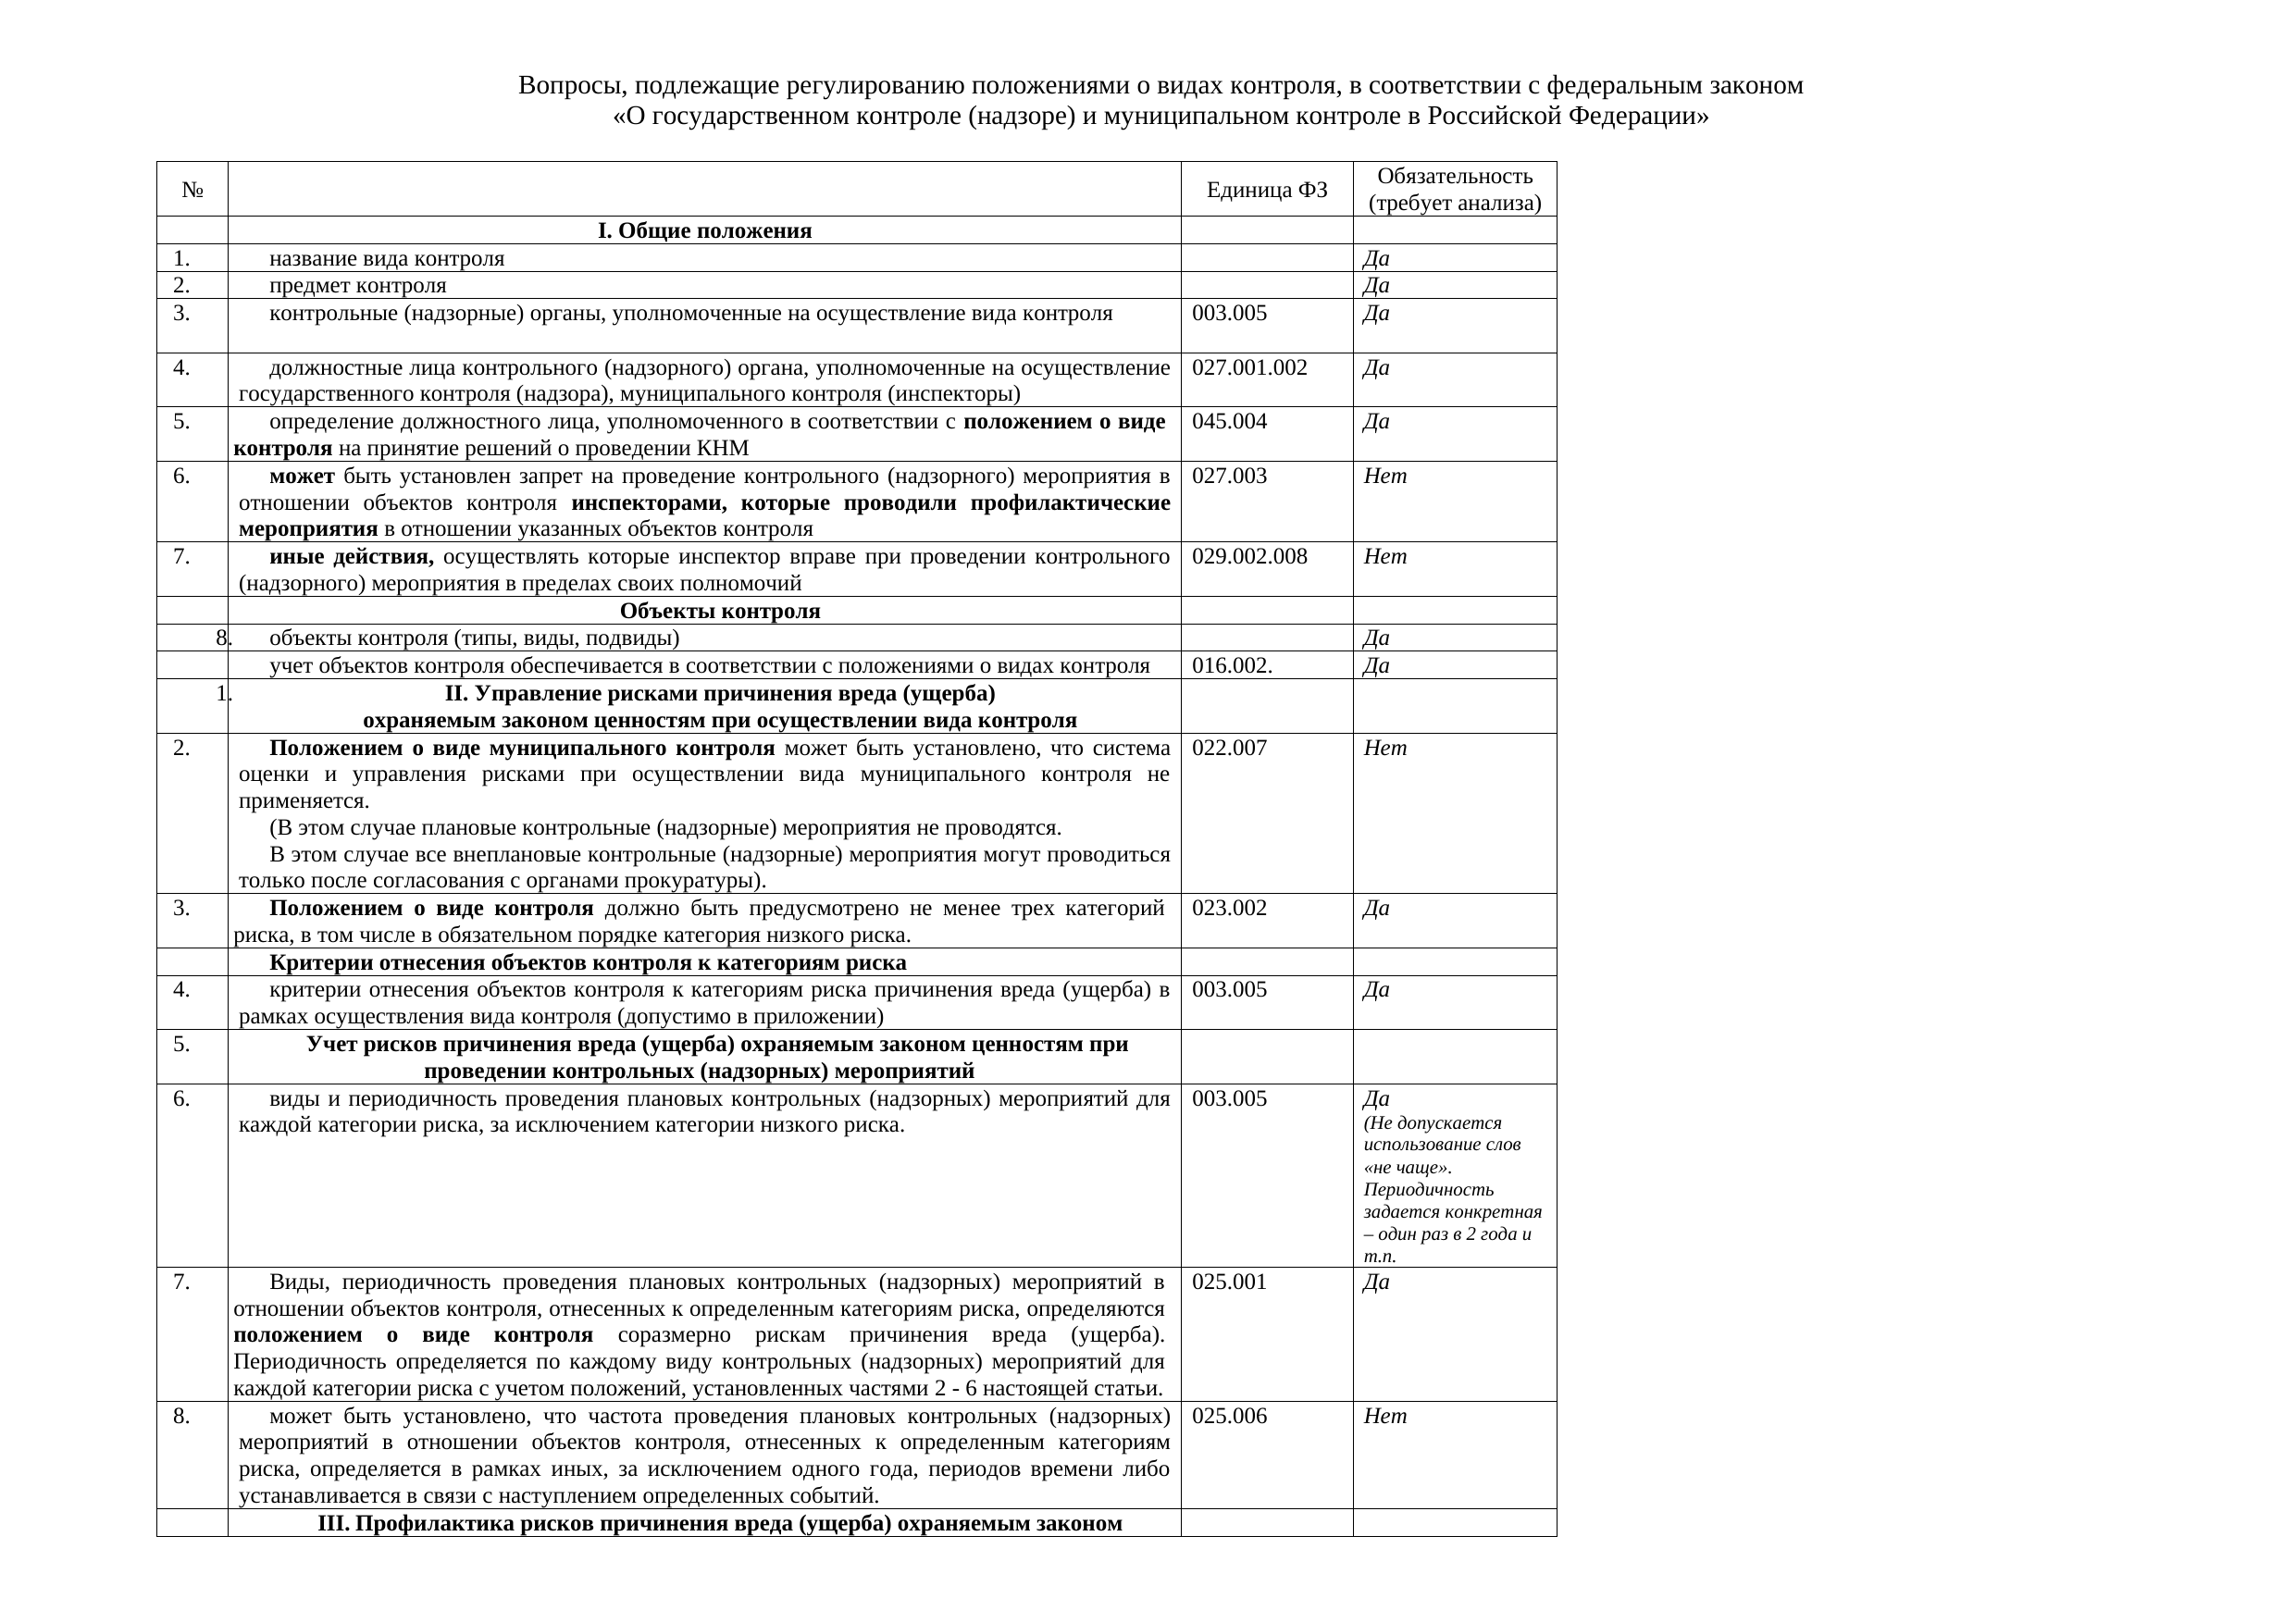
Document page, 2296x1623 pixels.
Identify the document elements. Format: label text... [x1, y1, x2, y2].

table_cell [157, 894, 228, 948]
table_cell 025.001 [1182, 1268, 1353, 1401]
table_cell 022.007 [1182, 734, 1353, 893]
table_cell предмет контроля [229, 272, 1181, 298]
table_cell Нет [1354, 542, 1557, 596]
table_cell [157, 244, 228, 270]
table_cell [157, 353, 228, 406]
table_cell [157, 948, 228, 974]
table_cell Да [1354, 244, 1557, 270]
text Вопросы, подлежащие регулированию положениями о видах контроля, в соответствии с федеральным законом «О государственном контроле (надзоре) и муниципальном контроле в Российской Федерации» [109, 68, 2214, 130]
table_cell 023.002 [1182, 894, 1353, 948]
table_cell II. Управление рисками причинения вреда (ущерба) охраняемым законом ценностям при осуществлении вида контроля [229, 679, 1181, 733]
table_cell [157, 625, 228, 650]
table_cell может быть установлено, что частота проведения плановых контрольных (надзорных) мероприятий в отношении объектов контроля, отнесенных к определенным категориям риска, определяется в рамках иных, за исключением одного года, периодов времени либо устанавливается в связи с наступлением определенных событий. [229, 1402, 1181, 1508]
table_cell [157, 1402, 228, 1508]
table_cell Да [1354, 625, 1557, 650]
table_cell название вида контроля [229, 244, 1181, 270]
table_cell [157, 651, 228, 678]
table_cell 016.002. [1182, 651, 1353, 678]
table_cell III. Профилактика рисков причинения вреда (ущерба) охраняемым законом [229, 1509, 1181, 1535]
table_cell Объекты контроля [229, 597, 1181, 623]
table_cell [157, 272, 228, 298]
table_cell объекты контроля (типы, виды, подвиды) [229, 625, 1181, 650]
table_cell [1182, 1030, 1353, 1084]
table_cell Да [1354, 353, 1557, 406]
table_cell 029.002.008 [1182, 542, 1353, 596]
table_cell [1182, 597, 1353, 623]
table_cell иные действия, осуществлять которые инспектор вправе при проведении контрольного (надзорного) мероприятия в пределах своих полномочий [229, 542, 1181, 596]
table_cell [1354, 597, 1557, 623]
table_cell [157, 1030, 228, 1084]
table_cell [157, 407, 228, 461]
table_cell должностные лица контрольного (надзорного) органа, уполномоченные на осуществление государственного контроля (надзора), муниципального контроля (инспекторы) [229, 353, 1181, 406]
table_cell Учет рисков причинения вреда (ущерба) охраняемым законом ценностям при проведении контрольных (надзорных) мероприятий [229, 1030, 1181, 1084]
table_cell 027.003 [1182, 462, 1353, 541]
table_cell может быть установлен запрет на проведение контрольного (надзорного) мероприятия в отношении объектов контроля инспекторами, которые проводили профилактические мероприятия в отношении указанных объектов контроля [229, 462, 1181, 541]
table_cell [157, 217, 228, 243]
table_cell [157, 299, 228, 353]
table_cell [157, 679, 228, 733]
table_cell Нет [1354, 1402, 1557, 1508]
table_cell [1354, 1509, 1557, 1535]
table_cell [1354, 217, 1557, 243]
table_cell [157, 1084, 228, 1267]
table_cell [157, 1509, 228, 1535]
table_cell [157, 1268, 228, 1401]
table_cell Виды, периодичность проведения плановых контрольных (надзорных) мероприятий в отношении объектов контроля, отнесенных к определенным категориям риска, определяются положением о виде контроля соразмерно рискам причинения вреда (ущерба). Периодичность определяется по каждому виду контрольных (надзорных) мероприятий для каждой категории риска с учетом положений, установленных частями 2 - 6 настоящей статьи. [229, 1268, 1181, 1401]
table_cell [157, 734, 228, 893]
table_cell Да [1354, 894, 1557, 948]
table_cell Да [1354, 976, 1557, 1029]
table_cell виды и периодичность проведения плановых контрольных (надзорных) мероприятий для каждой категории риска, за исключением категории низкого риска. [229, 1084, 1181, 1267]
table_cell 003.005 [1182, 976, 1353, 1029]
table_cell [1354, 948, 1557, 974]
table_cell Положением о виде контроля должно быть предусмотрено не менее трех категорий риска, в том числе в обязательном порядке категория низкого риска. [229, 894, 1181, 948]
table_cell 003.005 [1182, 299, 1353, 353]
table_cell Нет [1354, 734, 1557, 893]
table_cell контрольные (надзорные) органы, уполномоченные на осуществление вида контроля [229, 299, 1181, 353]
table_cell [157, 976, 228, 1029]
table_cell 003.005 [1182, 1084, 1353, 1267]
table_cell 045.004 [1182, 407, 1353, 461]
table_cell [157, 462, 228, 541]
table_cell [1182, 679, 1353, 733]
table_cell критерии отнесения объектов контроля к категориям риска причинения вреда (ущерба) в рамках осуществления вида контроля (допустимо в приложении) [229, 976, 1181, 1029]
table_cell 025.006 [1182, 1402, 1353, 1508]
table_cell Критерии отнесения объектов контроля к категориям риска [229, 948, 1181, 974]
table_header Единица ФЗ [1182, 162, 1353, 216]
table_cell [1354, 1030, 1557, 1084]
table_cell определение должностного лица, уполномоченного в соответствии с положением о виде контроля на принятие решений о проведении КНМ [229, 407, 1181, 461]
table_cell Да [1354, 1268, 1557, 1401]
table_cell [157, 542, 228, 596]
table_cell [1182, 272, 1353, 298]
table_cell Да [1354, 407, 1557, 461]
table_cell [1182, 217, 1353, 243]
table_cell Да (Не допускается использование слов «не чаще». Периодичность задается конкретная – один раз в 2 года и т.п. [1354, 1084, 1557, 1267]
table_cell [1182, 625, 1353, 650]
table_cell [1182, 244, 1353, 270]
table_cell Да [1354, 651, 1557, 678]
table_cell Нет [1354, 462, 1557, 541]
table_cell [1182, 948, 1353, 974]
table_cell учет объектов контроля обеспечивается в соответствии с положениями о видах контроля [229, 651, 1181, 678]
table_cell [157, 597, 228, 623]
table_cell Да [1354, 299, 1557, 353]
table_cell [1354, 679, 1557, 733]
table_cell [1182, 1509, 1353, 1535]
table_header Обязательность (требует анализа) [1354, 162, 1557, 216]
table_cell Да [1354, 272, 1557, 298]
table_cell 027.001.002 [1182, 353, 1353, 406]
table_header [229, 162, 1181, 216]
table_header № [157, 162, 228, 216]
table_cell Положением о виде муниципального контроля может быть установлено, что система оценки и управления рисками при осуществлении вида муниципального контроля не применяется. (В этом случае плановые контрольные (надзорные) мероприятия не проводятся. В этом случае все внеплановые контрольные (надзорные) мероприятия могут проводиться только после согласования с органами прокуратуры). [229, 734, 1181, 893]
table_cell I. Общие положения [229, 217, 1181, 243]
